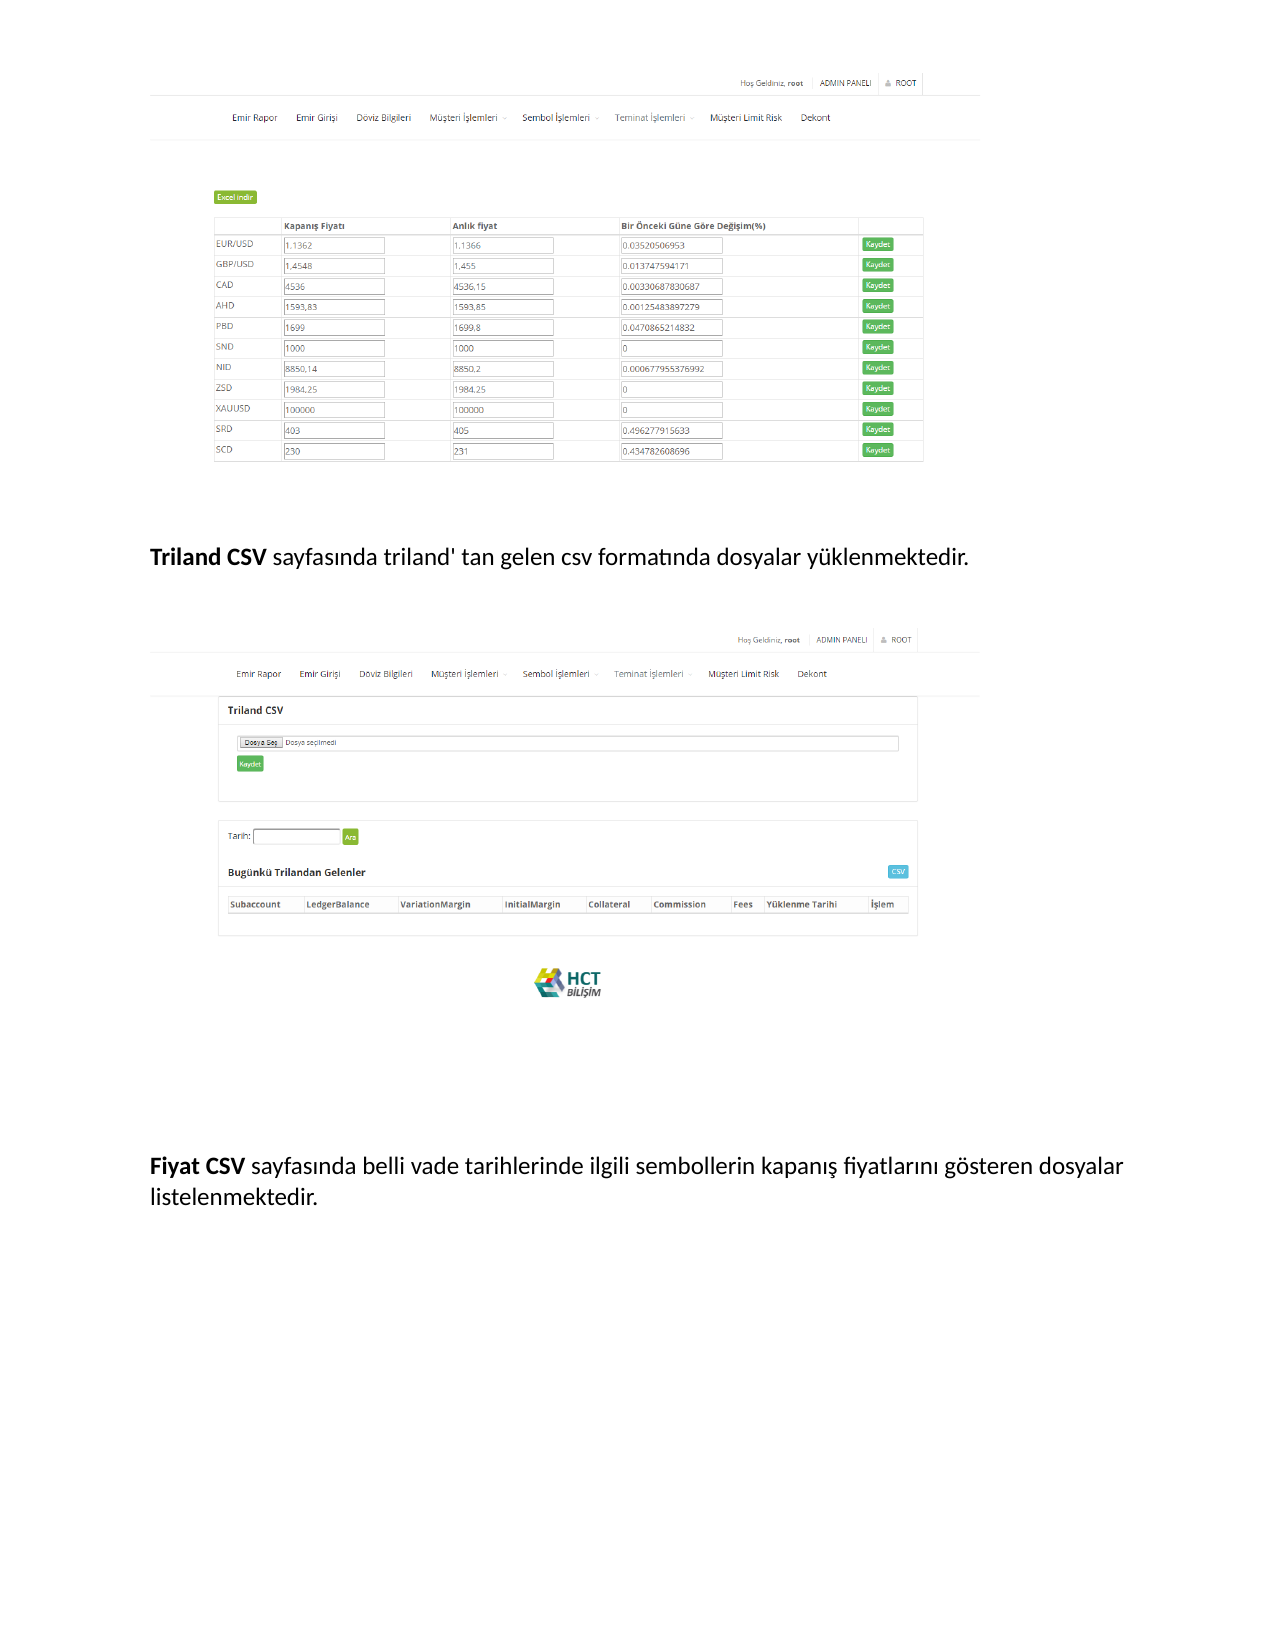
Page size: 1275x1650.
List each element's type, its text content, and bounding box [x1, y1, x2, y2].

text Triland CSV sayfasında triland' tan gelen csv formatında dosyalar yüklenmektedir. [150, 541, 1125, 571]
text Fiyat CSV sayfasında belli vade tarihlerinde ilgili sembollerin kapanış fiyatlarını gösteren dosyalar listelenmektedir. [150, 1150, 1125, 1211]
